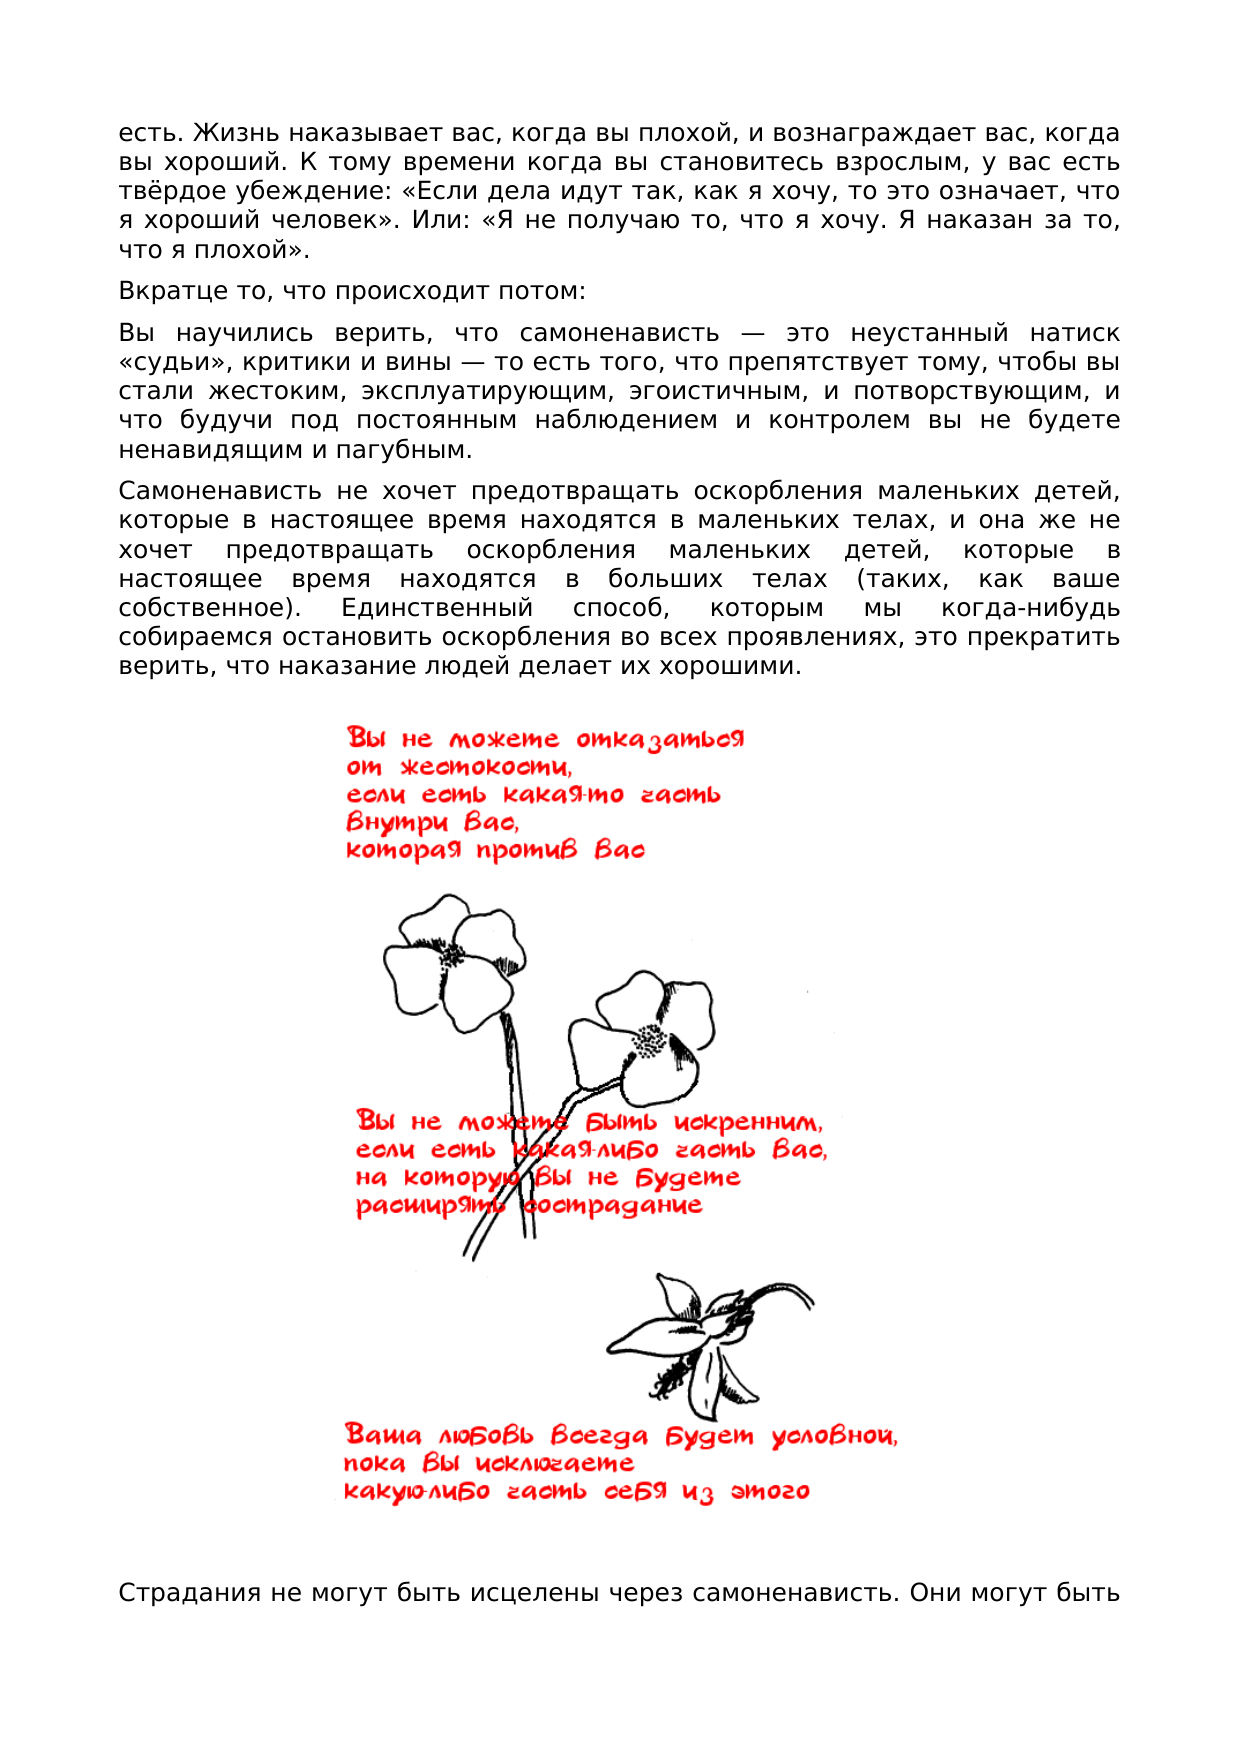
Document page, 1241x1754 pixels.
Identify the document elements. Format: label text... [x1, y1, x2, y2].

text Вкратце то, что происходит потом: [118, 276, 1122, 306]
text Страдания не могут быть исцелены через самоненависть. Они могут быть [118, 1578, 1122, 1608]
text Вы научились верить, что самоненависть — это неустанный натиск «судьи», критики и вины — то есть того, что препятствует тому, чтобы вы стали жестоким, эксплуатирующим, эгоистичным, и потворствующим, и что будучи под постоянным наблюдением и контролем вы не будете ненавидящим и пагубным. [118, 318, 1122, 464]
text Самоненависть не хочет предотвращать оскорбления маленьких детей, которые в настоящее время находятся в маленьких телах, и она же не хочет предотвращать оскорбления маленьких детей, которые в настоящее время находятся в больших телах (таких, как ваше собственное). Единственный способ, которым мы когда-нибудь собираемся остановить оскорбления во всех проявлениях, это прекратить верить, что наказание людей делает их хорошими. [118, 476, 1122, 681]
picture [307, 693, 933, 1537]
text есть. Жизнь наказывает вас, когда вы плохой, и вознаграждает вас, когда вы хороший. К тому времени когда вы становитесь взрослым, у вас есть твёрдое убеждение: «Если дела идут так, как я хочу, то это означает, что я хороший человек». Или: «Я не получаю то, что я хочу. Я наказан за то, что я плохой». [118, 118, 1122, 264]
